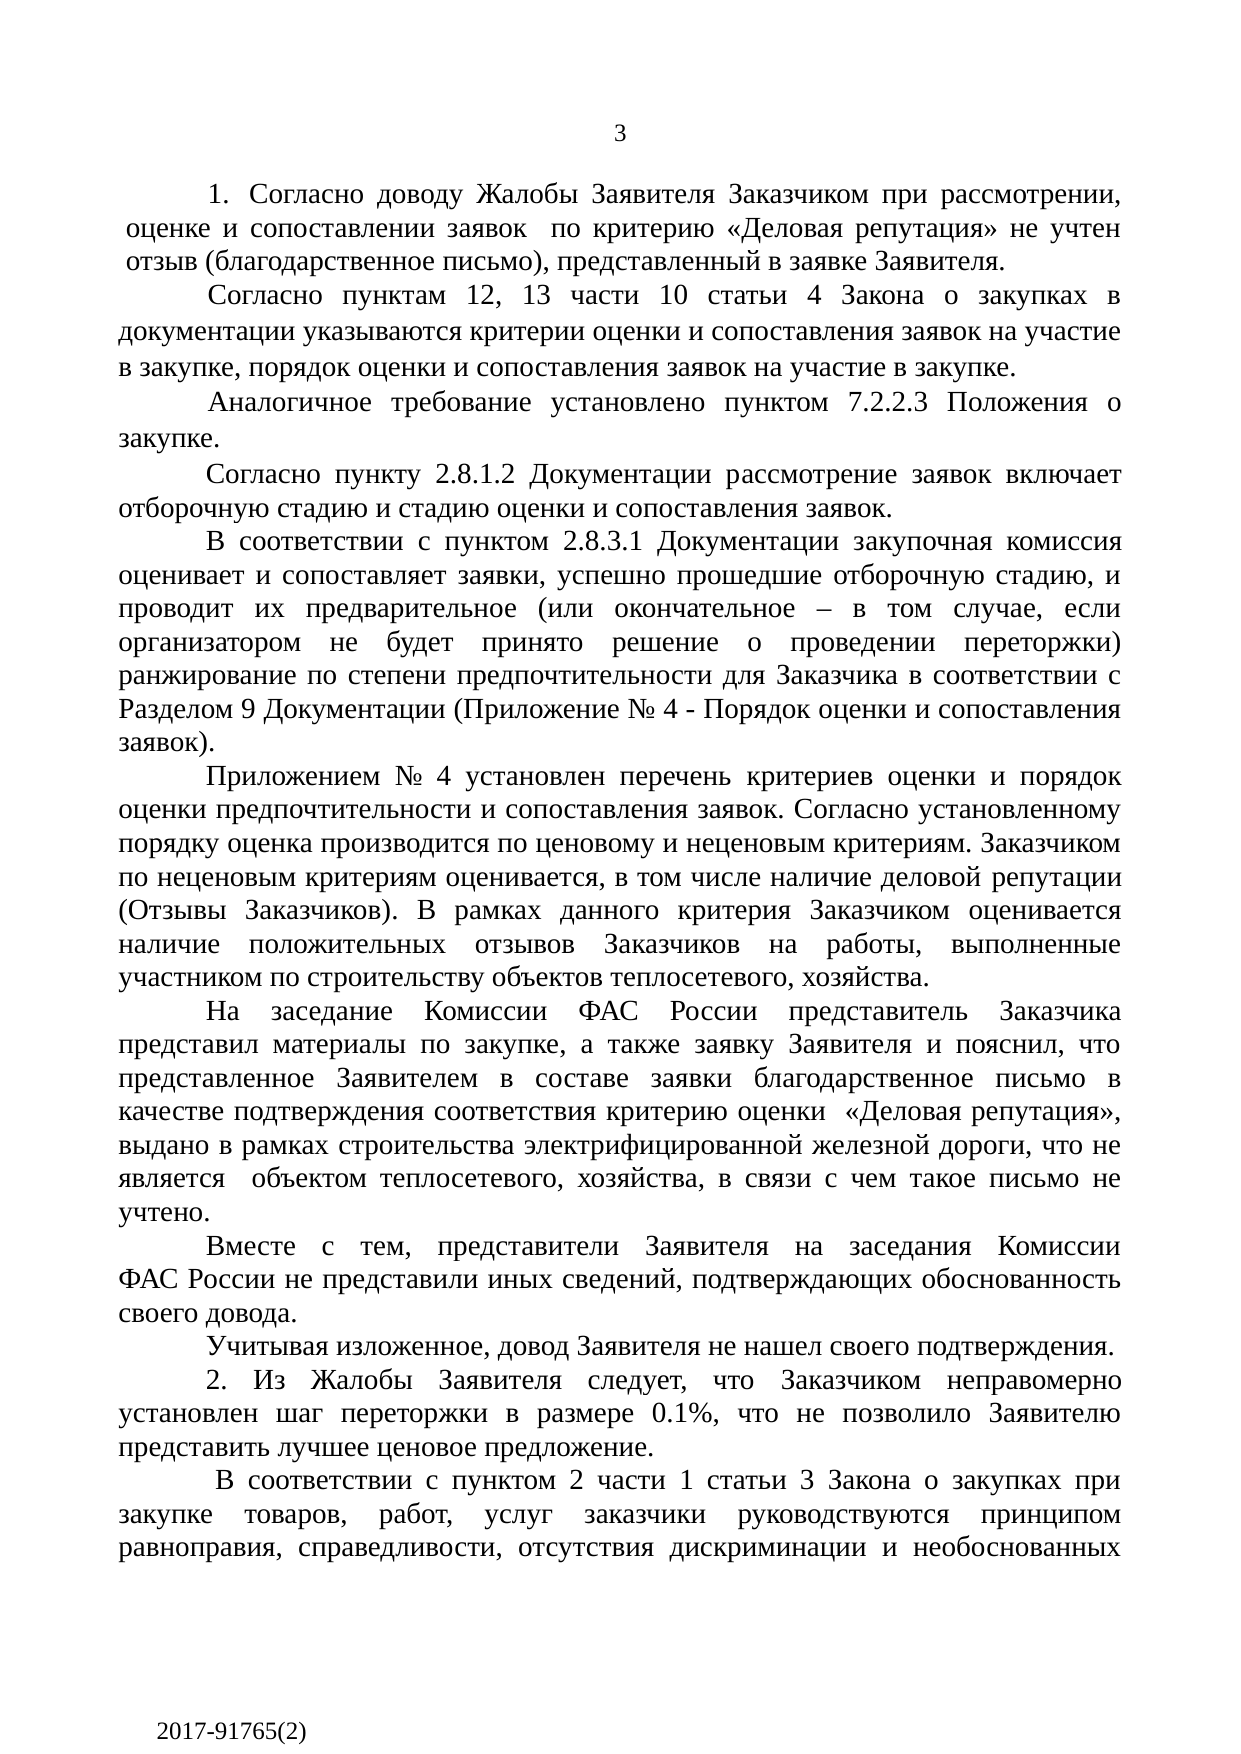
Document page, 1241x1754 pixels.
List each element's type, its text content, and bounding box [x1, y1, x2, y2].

text На заседание Комиссии ФАС России представитель Заказчика представил материалы по закупке, а также заявку Заявителя и пояснил, что представленное Заявителем в составе заявки благодарственное письмо в качестве подтверждения соответствия критерию оценки «Деловая репутация», выдано в рамках строительства электрифицированной железной дороги, что не является объектом теплосетевого, хозяйства, в связи с чем такое письмо не учтено. [118, 993, 1122, 1228]
list Аналогичное требование установлено пунктом 7.2.2.3 Положения о закупке. [118, 384, 1122, 454]
list Согласно пунктам 12, 13 части 10 статьи 4 Закона о закупках в документации указываются критерии оценки и сопоставления заявок на участие в закупке, порядок оценки и сопоставления заявок на участие в закупке. [118, 277, 1122, 382]
text 2. Из Жалобы Заявителя следует, что Заказчиком неправомерно установлен шаг переторжки в размере 0.1%, что не позволило Заявителю представить лучшее ценовое предложение. [118, 1362, 1122, 1462]
text В соответствии с пунктом 2 части 1 статьи 3 Закона о закупках при закупке товаров, работ, услуг заказчики руководствуются принципом равноправия, справедливости, отсутствия дискриминации и необоснованных [118, 1462, 1122, 1563]
text Учитывая изложенное, довод Заявителя не нашел своего подтверждения. [118, 1328, 1122, 1362]
text В соответствии с пунктом 2.8.3.1 Документации закупочная комиссия оценивает и сопоставляет заявки, успешно прошедшие отборочную стадию, и проводит их предварительное (или окончательное – в том случае, если организатором не будет принято решение о проведении переторжки) ранжирование по степени предпочтительности для Заказчика в соответствии с Разделом 9 Документации (Приложение № 4 - Порядок оценки и сопоставления заявок). [118, 523, 1122, 758]
text Приложением № 4 установлен перечень критериев оценки и порядок оценки предпочтительности и сопоставления заявок. Согласно установленному порядку оценка производится по ценовому и неценовым критериям. Заказчиком по неценовым критериям оценивается, в том числе наличие деловой репутации (Отзывы Заказчиков). В рамках данного критерия Заказчиком оценивается наличие положительных отзывов Заказчиков на работы, выполненные участником по строительству объектов теплосетевого, хозяйства. [118, 758, 1122, 993]
list Согласно доводу Жалобы Заявителя Заказчиком при рассмотрении, оценке и сопоставлении заявок по критерию «Деловая репутация» не учтен отзыв (благодарственное письмо), представленный в заявке Заявителя. [126, 176, 1122, 277]
text Согласно пункту 2.8.1.2 Документации рассмотрение заявок включает отборочную стадию и стадию оценки и сопоставления заявок. [118, 456, 1122, 523]
text Вместе с тем, представители Заявителя на заседания Комиссии ФАС России не представили иных сведений, подтверждающих обоснованность своего довода. [118, 1228, 1122, 1328]
